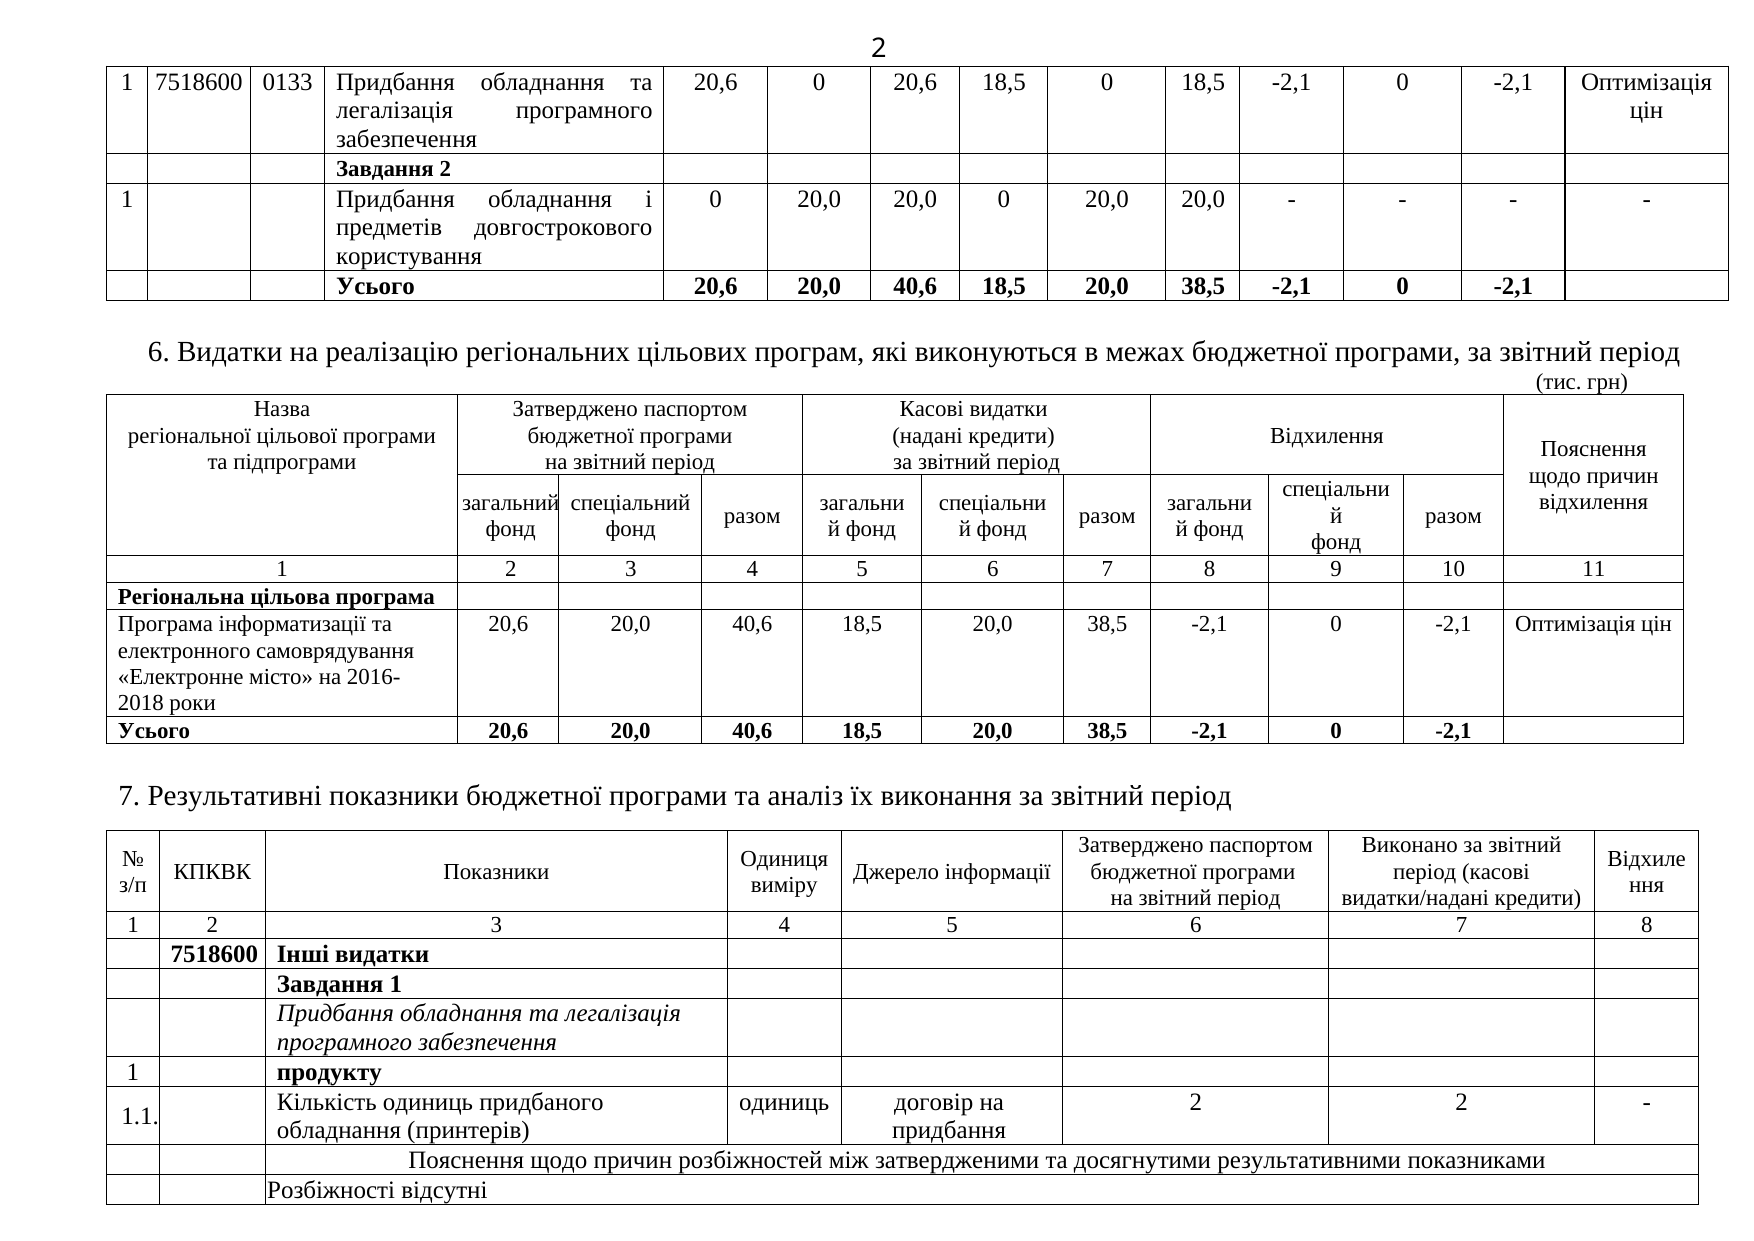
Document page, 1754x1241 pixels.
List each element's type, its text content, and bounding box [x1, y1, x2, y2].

table_cell 0 [960, 184, 1047, 270]
table_cell - [1595, 1087, 1698, 1144]
table_cell [1566, 271, 1728, 300]
table_cell 0 [1344, 67, 1461, 153]
table_cell Пояснення щодо причин розбіжностей між затвердженими та досягнутими результативними показниками [266, 1145, 1698, 1174]
table_header Касові видатки (надані кредити) за звітний період [803, 395, 1150, 474]
table_cell одиниць [728, 1087, 841, 1144]
table_cell Придбання обладнання та легалізація програмного забезпечення [266, 999, 727, 1056]
table_cell 20,0 [922, 717, 1063, 743]
table_cell 2 [160, 912, 265, 938]
table_cell разом [1064, 475, 1150, 554]
table_header Показники [266, 831, 727, 911]
table_cell 38,5 [1064, 610, 1150, 716]
table_cell спеціальний фонд [559, 475, 701, 554]
table_cell [107, 1175, 159, 1204]
table_cell Завдання 1 [266, 969, 727, 997]
table_header Виконано за звітний період (касові видатки/надані кредити) [1329, 831, 1594, 911]
table_cell [842, 939, 1062, 968]
table_cell 1 [107, 1057, 159, 1086]
table_cell Усього [107, 717, 457, 743]
table_header Пояснення щодо причин відхилення [1504, 395, 1683, 554]
table_cell [160, 999, 265, 1056]
table_cell 40,6 [702, 610, 802, 716]
table_cell 1 [107, 556, 457, 582]
table_cell 5 [803, 556, 921, 582]
table_cell [1329, 1057, 1594, 1086]
table_cell 2 [458, 556, 558, 582]
table_cell 40,6 [702, 717, 802, 743]
table_cell [107, 999, 159, 1056]
table_cell 18,5 [803, 717, 921, 743]
table_cell 20,0 [1048, 184, 1165, 270]
table_cell загальний фонд [803, 475, 921, 554]
table_cell [1595, 969, 1698, 997]
table_cell Кількість одиниць придбаного обладнання (принтерів) [266, 1087, 727, 1144]
table_cell [1595, 1057, 1698, 1086]
table_cell -2,1 [1151, 717, 1268, 743]
table_cell [148, 154, 250, 183]
table_cell 8 [1595, 912, 1698, 938]
table_cell 20,6 [871, 67, 959, 153]
table_cell [803, 583, 921, 609]
table_cell [107, 271, 147, 300]
table_cell 7518600 [148, 67, 250, 153]
table_cell [842, 969, 1062, 997]
table_header Відхилення [1595, 831, 1698, 911]
table_cell договір на придбання [842, 1087, 1062, 1144]
table_cell [922, 583, 1063, 609]
table_cell 40,6 [871, 271, 959, 300]
table_cell [1595, 939, 1698, 968]
table_cell [107, 1145, 159, 1174]
table_cell [728, 1057, 841, 1086]
table_cell 4 [728, 912, 841, 938]
table_cell 20,0 [559, 610, 701, 716]
table_cell [1462, 154, 1564, 183]
table_cell [1269, 583, 1403, 609]
table_cell 10 [1404, 556, 1503, 582]
table_cell [1166, 154, 1239, 183]
table_cell [148, 184, 250, 270]
table_cell 1.1. [107, 1087, 159, 1144]
table_cell [1329, 999, 1594, 1056]
table_cell спеціальний фонд [1269, 475, 1403, 554]
table_cell - [1240, 184, 1343, 270]
table_cell -2,1 [1404, 717, 1503, 743]
table_cell 0 [1048, 67, 1165, 153]
table_cell [1063, 939, 1328, 968]
table_cell [1504, 717, 1683, 743]
table_header Назва регіональної цільової програми та підпрограми [107, 395, 457, 554]
table_cell [148, 271, 250, 300]
table_cell 1 [107, 912, 159, 938]
table_cell [458, 583, 558, 609]
table_cell Оптимізація цін [1566, 67, 1728, 153]
table_cell 20,6 [664, 271, 767, 300]
table_cell 0 [1344, 271, 1461, 300]
table_cell Інші видатки [266, 939, 727, 968]
table_cell [160, 1057, 265, 1086]
table_cell [702, 583, 802, 609]
table_cell 18,5 [1166, 67, 1239, 153]
table_cell [842, 1057, 1062, 1086]
table_cell 20,0 [1048, 271, 1165, 300]
table_cell Завдання 2 [325, 154, 663, 183]
table_cell загальний фонд [1151, 475, 1268, 554]
table_cell 1 [107, 184, 147, 270]
table_cell 2 [1063, 1087, 1328, 1144]
table_cell 5 [842, 912, 1062, 938]
table_cell Регіональна цільова програма [107, 583, 457, 609]
table_cell [559, 583, 701, 609]
table_cell [1329, 969, 1594, 997]
table_cell разом [702, 475, 802, 554]
table_cell [251, 271, 324, 300]
table_cell 18,5 [803, 610, 921, 716]
table_cell 0133 [251, 67, 324, 153]
table_cell Придбання обладнання і предметів довгострокового користування [325, 184, 663, 270]
table_cell 6 [922, 556, 1063, 582]
table_cell [1064, 583, 1150, 609]
table_cell -2,1 [1462, 271, 1564, 300]
table_cell [107, 969, 159, 997]
table_cell спеціальний фонд [922, 475, 1063, 554]
table_cell 20,0 [768, 184, 870, 270]
table_cell [160, 1175, 265, 1204]
table_cell [107, 939, 159, 968]
table_cell [1151, 583, 1268, 609]
table_cell 18,5 [960, 67, 1047, 153]
table_cell 4 [702, 556, 802, 582]
table_cell [728, 969, 841, 997]
table_cell [768, 154, 870, 183]
table_header Затверджено паспортом бюджетної програми на звітний період [1063, 831, 1328, 911]
table_cell 3 [266, 912, 727, 938]
table_cell [1063, 969, 1328, 997]
table_cell Оптимізація цін [1504, 610, 1683, 716]
table_cell Придбання обладнання та легалізація програмного забезпечення [325, 67, 663, 153]
table_cell [842, 999, 1062, 1056]
table_cell [1240, 154, 1343, 183]
table_cell 20,0 [871, 184, 959, 270]
table_cell [871, 154, 959, 183]
table_cell [1063, 999, 1328, 1056]
table_cell 9 [1269, 556, 1403, 582]
table_cell [251, 154, 324, 183]
text (тис. грн) [118, 368, 1639, 394]
table_cell 18,5 [960, 271, 1047, 300]
table_cell 20,6 [458, 610, 558, 716]
table_cell [1063, 1057, 1328, 1086]
table_cell 20,0 [1166, 184, 1239, 270]
table_cell [160, 1145, 265, 1174]
table_cell 7 [1064, 556, 1150, 582]
table_cell 0 [768, 67, 870, 153]
table_cell [1048, 154, 1165, 183]
table_cell 1 [107, 67, 147, 153]
table_cell 7518600 [160, 939, 265, 968]
table_cell [160, 1087, 265, 1144]
table_cell 3 [559, 556, 701, 582]
table_cell [728, 939, 841, 968]
table_cell 0 [664, 184, 767, 270]
table_header Затверджено паспортом бюджетної програми на звітний період [458, 395, 802, 474]
table_cell [1344, 154, 1461, 183]
table_cell -2,1 [1462, 67, 1564, 153]
table_header Джерело інформації [842, 831, 1062, 911]
table_cell 20,0 [922, 610, 1063, 716]
table_cell 20,0 [559, 717, 701, 743]
table_cell -2,1 [1240, 67, 1343, 153]
table_cell 0 [1269, 610, 1403, 716]
table_cell [1329, 939, 1594, 968]
table_cell продукту [266, 1057, 727, 1086]
table_cell [728, 999, 841, 1056]
table_cell 20,6 [664, 67, 767, 153]
table_cell - [1344, 184, 1461, 270]
table_cell [107, 154, 147, 183]
table_cell -2,1 [1151, 610, 1268, 716]
text 6. Видатки на реалізацію регіональних цільових програм, які виконуються в межах бюджетної програми, за звітний період [118, 334, 1683, 368]
table_cell [1504, 583, 1683, 609]
table_cell 20,0 [768, 271, 870, 300]
table_cell 20,6 [458, 717, 558, 743]
table_cell загальний фонд [458, 475, 558, 554]
table_header Одиниця виміру [728, 831, 841, 911]
table_cell 6 [1063, 912, 1328, 938]
table_cell 2 [1329, 1087, 1594, 1144]
table_cell 8 [1151, 556, 1268, 582]
text 7. Результативні показники бюджетної програми та аналіз їх виконання за звітний період [118, 778, 1639, 811]
table_cell 7 [1329, 912, 1594, 938]
table_cell 38,5 [1064, 717, 1150, 743]
table_cell -2,1 [1404, 610, 1503, 716]
table_cell Розбіжності відсутні [266, 1175, 1698, 1204]
table_cell 0 [1269, 717, 1403, 743]
table_cell 11 [1504, 556, 1683, 582]
table_header № з/п [107, 831, 159, 911]
table_cell [1566, 154, 1728, 183]
table_cell [1404, 583, 1503, 609]
table_cell [1595, 999, 1698, 1056]
table_cell [251, 184, 324, 270]
table_cell 38,5 [1166, 271, 1239, 300]
table_header КПКВК [160, 831, 265, 911]
table_header Відхилення [1151, 395, 1503, 474]
table_cell [664, 154, 767, 183]
table_cell -2,1 [1240, 271, 1343, 300]
table_cell - [1462, 184, 1564, 270]
table_cell - [1566, 184, 1728, 270]
table_cell [960, 154, 1047, 183]
table_cell [160, 969, 265, 997]
table_cell разом [1404, 475, 1503, 554]
table_cell Усього [325, 271, 663, 300]
table_cell Програма інформатизації та електронного самоврядування «Електронне місто» на 2016-2018 роки [107, 610, 457, 716]
